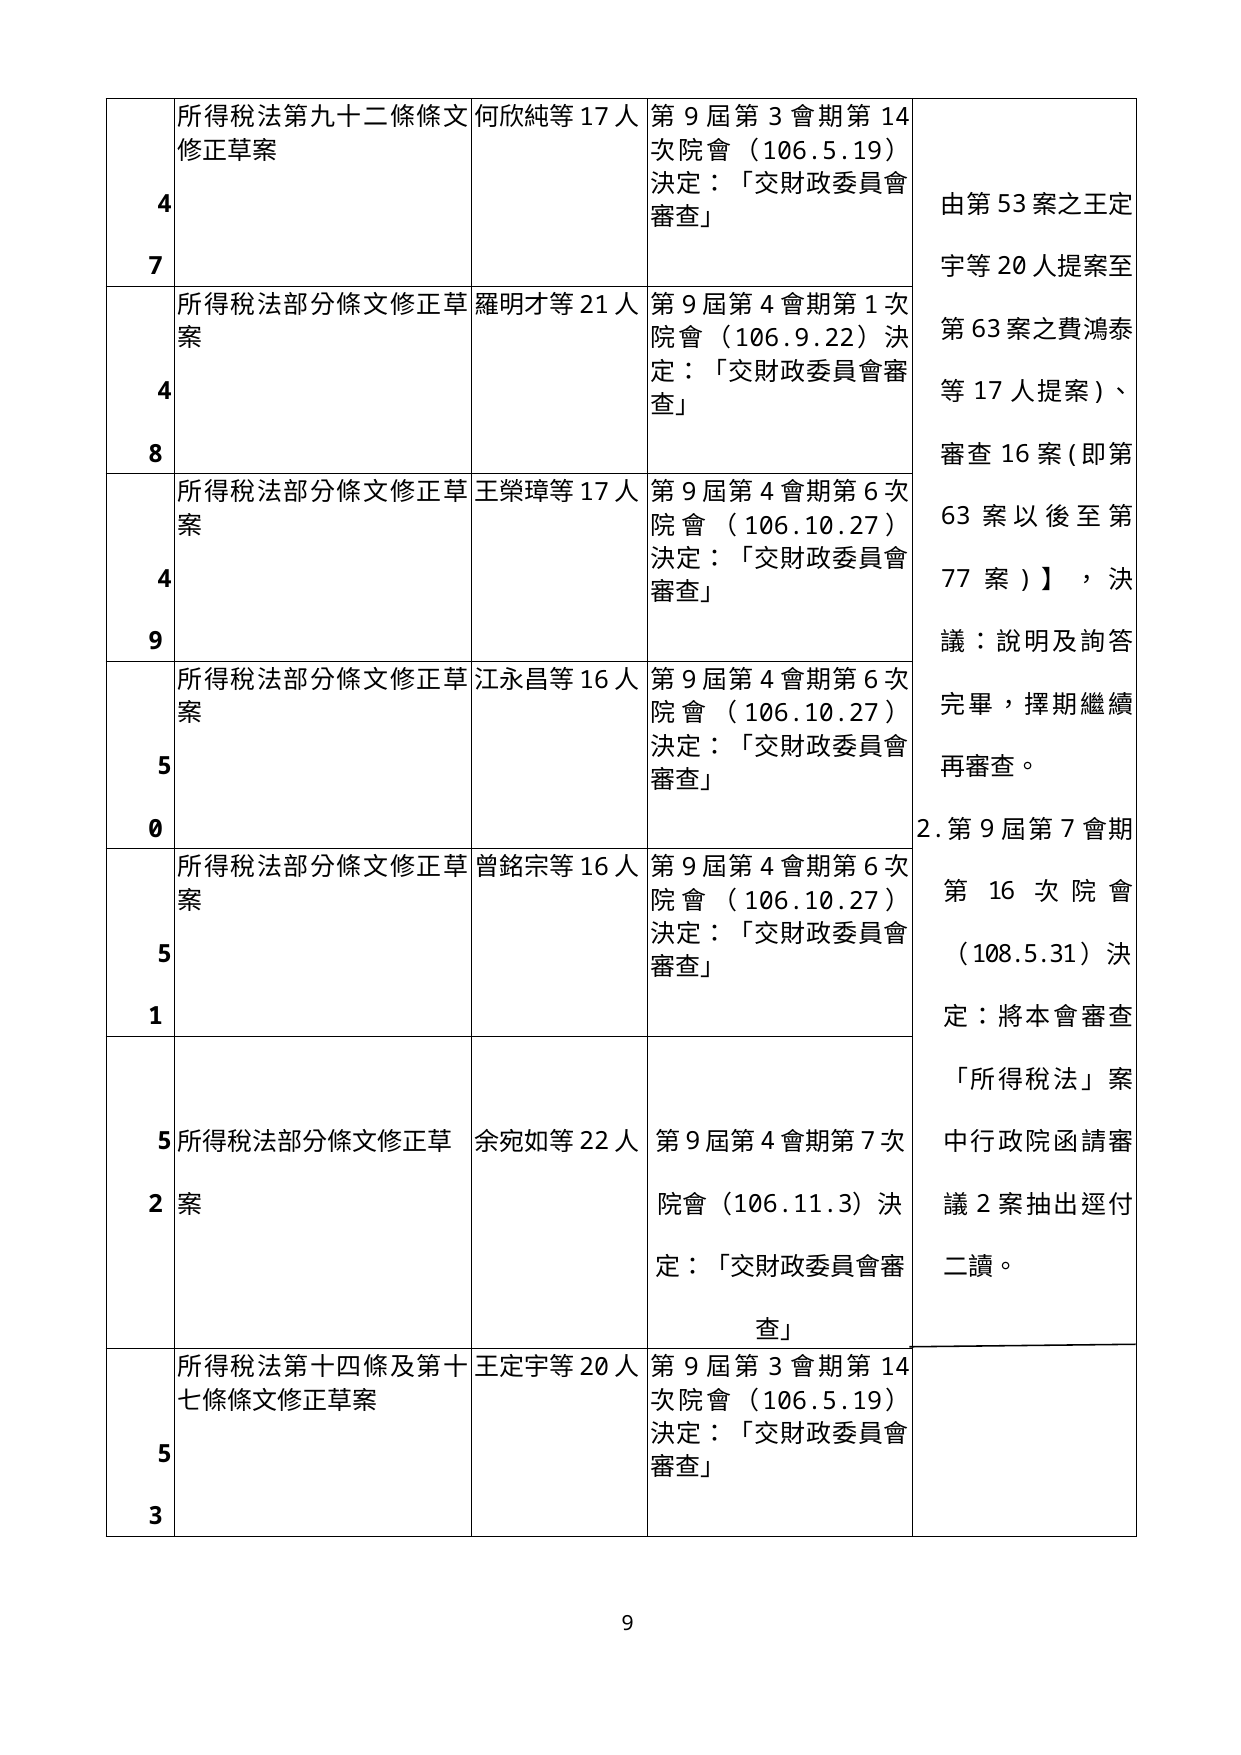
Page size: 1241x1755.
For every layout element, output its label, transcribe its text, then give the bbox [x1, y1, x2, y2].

table_cell 第9屆第3會期第14次院會（106.5.19）決定：「交財政委員會審查」 [648, 1349, 912, 1536]
table_cell 余宛如等22人 [472, 1037, 647, 1348]
table_cell 曾銘宗等16人 [472, 849, 647, 1036]
table_cell 所得稅法部分條文修正草案 [175, 662, 471, 848]
table_cell [107, 287, 174, 473]
table_cell 何欣純等17人 [472, 99, 647, 286]
table_cell 第9屆第3會期第14次院會（106.5.19）決定：「交財政委員會審查」 [648, 99, 912, 286]
table_cell 第9屆第4會期第6次院會（106.10.27）決定：「交財政委員會審查」 [648, 849, 912, 1036]
table_cell 第9屆第4會期第7次院會（106.11.3）決定：「交財政委員會審查」 [648, 1037, 912, 1348]
table_cell 第9屆第4會期第1次院會（106.9.22）決定：「交財政委員會審查」 [648, 287, 912, 473]
table_cell 王定宇等20人 [472, 1349, 647, 1536]
table_cell 所得稅法部分條文修正草案 [175, 287, 471, 473]
table_cell [107, 662, 174, 848]
table_cell [913, 1346, 1136, 1536]
table_cell 所得稅法第九十二條條文修正草案 [175, 99, 471, 286]
table_cell 第9屆第4會期第6次院會（106.10.27）決定：「交財政委員會審查」 [648, 474, 912, 661]
table_cell 所得稅法第十四條及第十七條條文修正草案 [175, 1349, 471, 1536]
table_cell [107, 99, 174, 286]
table_cell 第9屆第4會期第6次院會（106.10.27）決定：「交財政委員會審查」 [648, 662, 912, 848]
table_cell 羅明才等21人 [472, 287, 647, 473]
table_cell 王榮璋等17人 [472, 474, 647, 661]
table_cell [107, 474, 174, 661]
table_cell [107, 849, 174, 1036]
table_cell 江永昌等16人 [472, 662, 647, 848]
table_cell 由第53案之王定宇等20人提案至第63案之費鴻泰等17人提案)、審查16案(即第63案以後至第77案)】，決議：說明及詢答完畢，擇期繼續再審查。 2.第9屆第7會期第16次院會（108.5.31）決定：將本會審查「所得稅法」案中行政院函請審議2案抽出逕付二讀。 [913, 99, 1136, 1345]
table_cell 所得稅法部分條文修正草案 [175, 474, 471, 661]
table_cell [107, 1349, 174, 1536]
table_cell 所得稅法部分條文修正草案 [175, 849, 471, 1036]
table_cell 所得稅法部分條文修正草案 [175, 1037, 471, 1348]
table_cell [107, 1037, 174, 1348]
